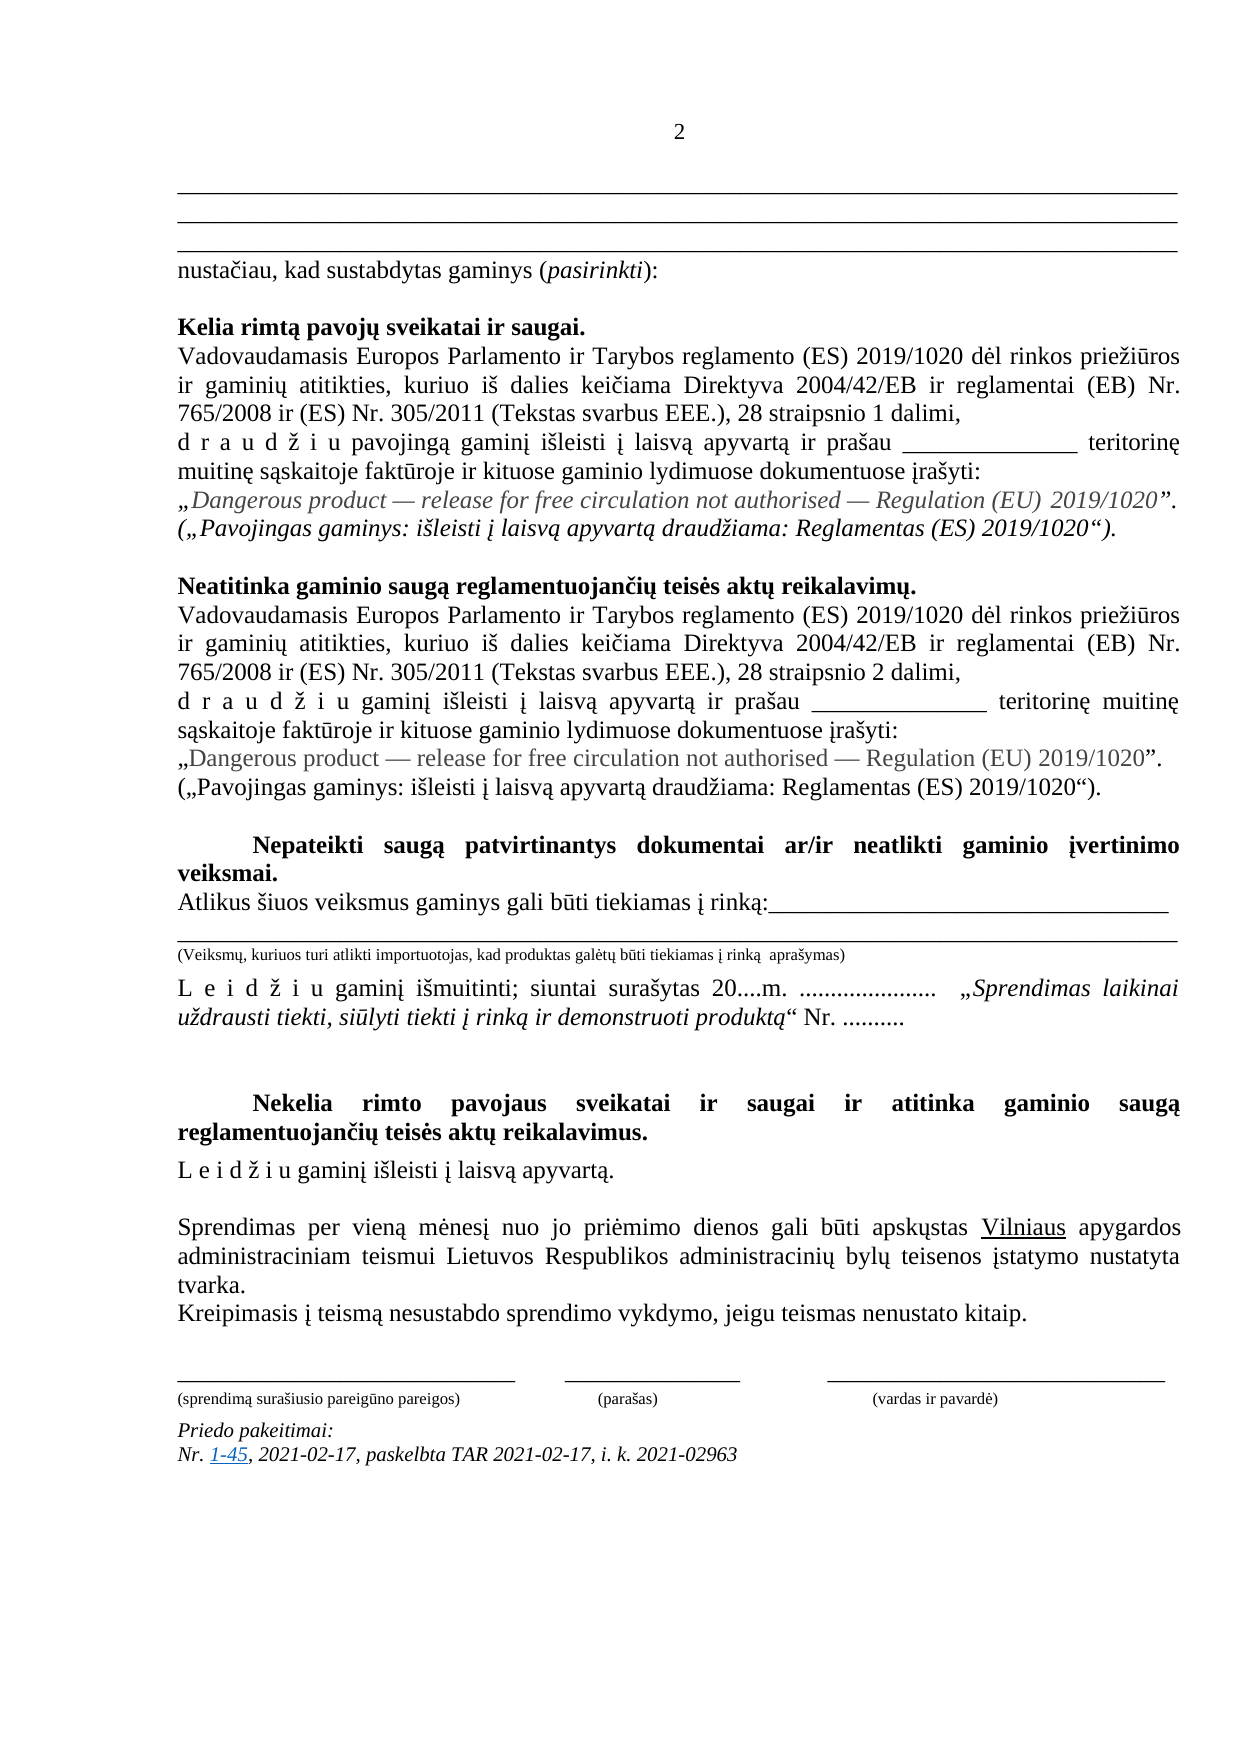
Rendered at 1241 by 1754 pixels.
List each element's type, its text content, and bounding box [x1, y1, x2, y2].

text ________________________________________________________________________________________________________________________________________________________________________________________________________________________________________________ [177, 168, 1181, 255]
text Nepateikti saugą patvirtinantys dokumentai ar/ir neatlikti gaminio įvertinimo veiksmai. [177, 830, 1181, 887]
text (sprendimą surašiusio pareigūno pareigos) (parašas) (vardas ir pavardė) [177, 1385, 1181, 1418]
text („Pavojingas gaminys: išleisti į laisvą apyvartą draudžiama: Reglamentas (ES) 2019/1020“). [177, 772, 1181, 801]
text Nr. 1-45, 2021-02-17, paskelbta TAR 2021-02-17, i. k. 2021-02963 [177, 1442, 1181, 1466]
text (Veiksmų, kuriuos turi atlikti importuotojas, kad produktas galėtų būti tiekiamas į rinką aprašymas) [177, 945, 1181, 973]
text Neatitinka gaminio saugą reglamentuojančių teisės aktų reikalavimų. [177, 571, 1181, 600]
text nustačiau, kad sustabdytas gaminys (pasirinkti): [177, 255, 1181, 283]
text ________________________________________________________________________________ [177, 916, 1181, 945]
text Priedo pakeitimai: [177, 1418, 1181, 1442]
text Vadovaudamasis Europos Parlamento ir Tarybos reglamento (ES) 2019/1020 dėl rinkos priežiūros ir gaminių atitikties, kuriuo iš dalies keičiama Direktyva 2004/42/EB ir reglamentai (EB) Nr. 765/2008 ir (ES) Nr. 305/2011 (Tekstas svarbus EEE.), 28 straipsnio 1 dalimi, [177, 341, 1181, 427]
text „Dangerous product — release for free circulation not authorised — Regulation (EU) 2019/1020”. [177, 743, 1181, 772]
text L e i d ž i u gaminį išleisti į laisvą apyvartą. [177, 1146, 1181, 1183]
text d r a u d ž i u gaminį išleisti į laisvą apyvartą ir prašau ______________ teritorinę muitinę sąskaitoje faktūroje ir kituose gaminio lydimuose dokumentuose įrašyti: [177, 686, 1181, 743]
text L e i d ž i u gaminį išmuitinti; siuntai surašytas 20....m. ...................... „Sprendimas laikinai uždrausti tiekti, siūlyti tiekti į rinką ir demonstruoti produktą“ Nr. .......... [177, 973, 1181, 1031]
text „Dangerous product — release for free circulation not authorised — Regulation (EU) 2019/1020”. [177, 485, 1181, 513]
text Sprendimas per vieną mėnesį nuo jo priėmimo dienos gali būti apskųstas Vilniaus apygardos administraciniam teismui Lietuvos Respublikos administracinių bylų teisenos įstatymo nustatyta tvarka. [177, 1212, 1181, 1298]
text Nekelia rimto pavojaus sveikatai ir saugai ir atitinka gaminio saugą reglamentuojančių teisės aktų reikalavimus. [177, 1088, 1181, 1146]
text („Pavojingas gaminys: išleisti į laisvą apyvartą draudžiama: Reglamentas (ES) 2019/1020“). [177, 513, 1181, 542]
text d r a u d ž i u pavojingą gaminį išleisti į laisvą apyvartą ir prašau ______________ teritorinę muitinę sąskaitoje faktūroje ir kituose gaminio lydimuose dokumentuose įrašyti: [177, 427, 1181, 485]
text Kelia rimtą pavojų sveikatai ir saugai. [177, 312, 1181, 341]
text ___________________________ ______________ ___________________________ [177, 1356, 1181, 1385]
text Atlikus šiuos veiksmus gaminys gali būti tiekiamas į rinką:________________________________ [177, 887, 1181, 916]
text Kreipimasis į teismą nesustabdo sprendimo vykdymo, jeigu teismas nenustato kitaip. [177, 1298, 1181, 1327]
text Vadovaudamasis Europos Parlamento ir Tarybos reglamento (ES) 2019/1020 dėl rinkos priežiūros ir gaminių atitikties, kuriuo iš dalies keičiama Direktyva 2004/42/EB ir reglamentai (EB) Nr. 765/2008 ir (ES) Nr. 305/2011 (Tekstas svarbus EEE.), 28 straipsnio 2 dalimi, [177, 600, 1181, 686]
